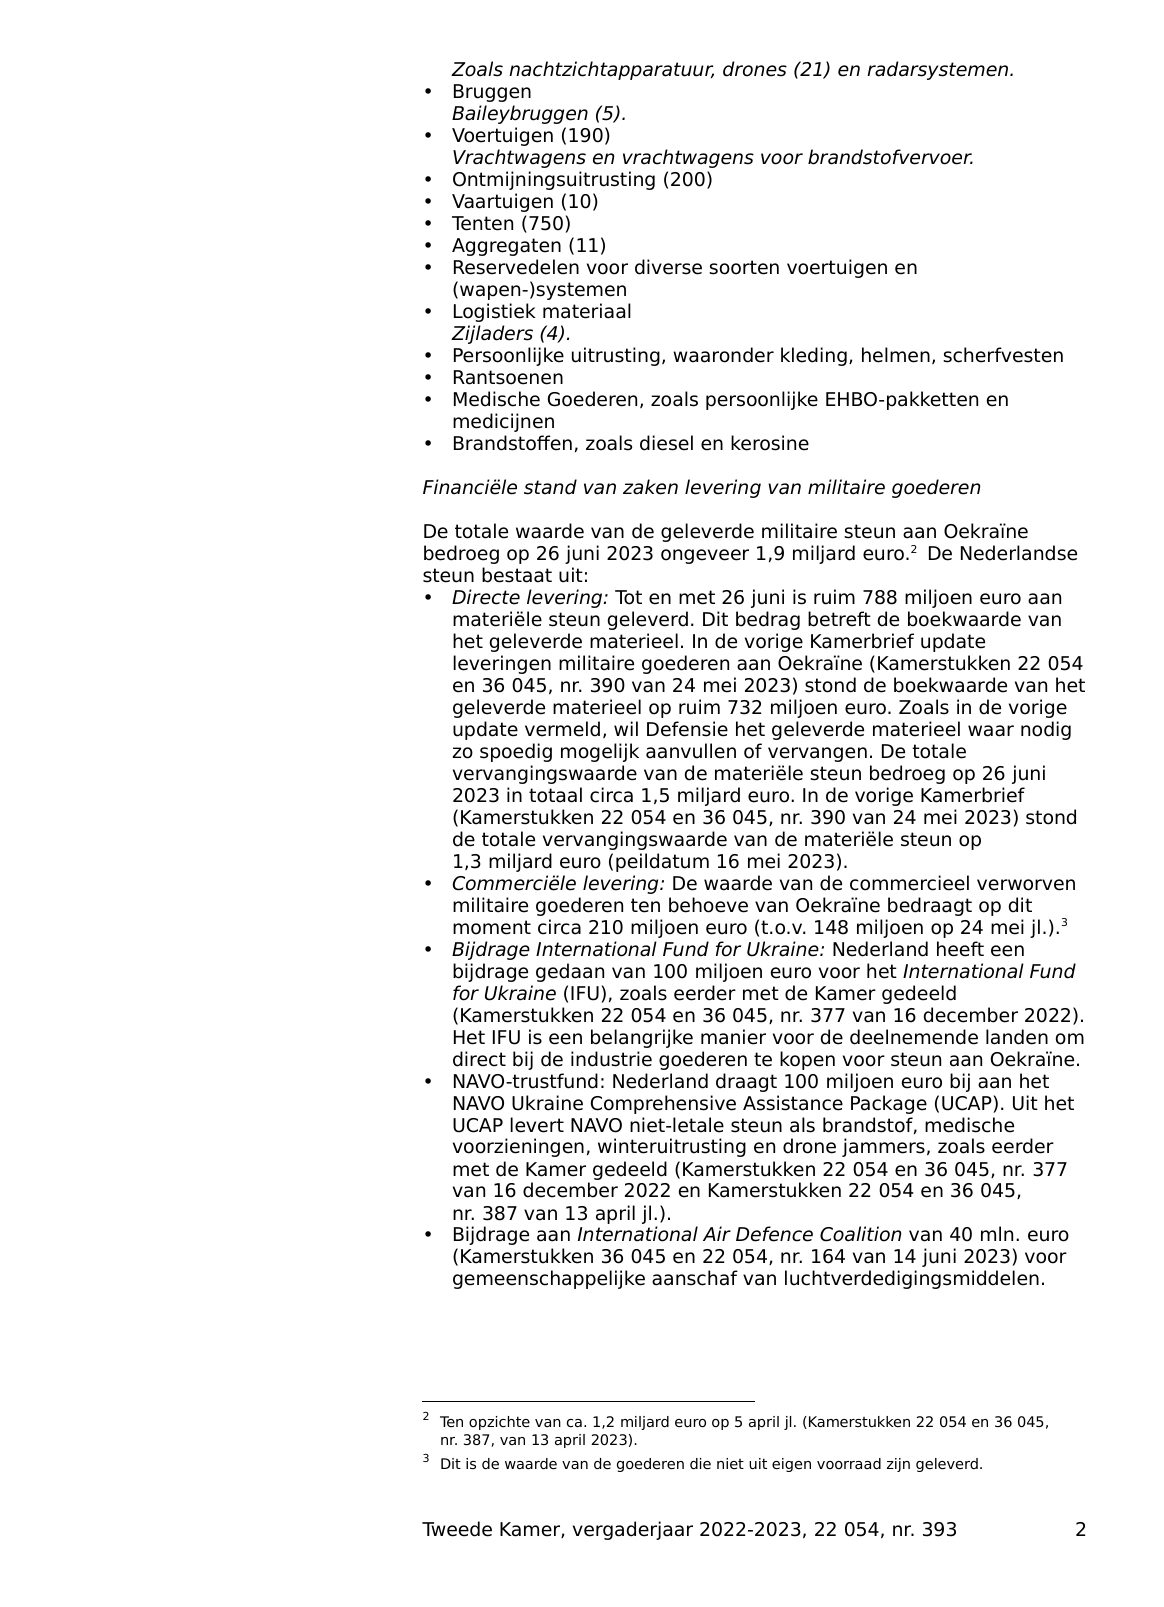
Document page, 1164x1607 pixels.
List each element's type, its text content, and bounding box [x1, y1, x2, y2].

subtitle Financiële stand van zaken levering van militaire goederen [422, 477, 1087, 499]
text Zoals nachtzichtapparatuur, drones (21) en radarsystemen. [452, 59, 1087, 81]
text Dit is de waarde van de goederen die niet uit eigen voorraad zijn geleverd. [422, 1452, 1087, 1474]
text • Brandstoffen, zoals diesel en kerosine [422, 433, 1087, 455]
text Zijladers (4). [452, 323, 1087, 345]
text • Vaartuigen (10) [422, 191, 1087, 213]
text • Directe levering: Tot en met 26 juni is ruim 788 miljoen euro aan materiële steun geleverd. Dit bedrag betreft de boekwaarde van het geleverde materieel. In de vorige Kamerbrief update leveringen militaire goederen aan Oekraïne (Kamerstukken 22 054 en 36 045, nr. 390 van 24 mei 2023) stond de boekwaarde van het geleverde materieel op ruim 732 miljoen euro. Zoals in de vorige update vermeld, wil Defensie het geleverde materieel waar nodig zo spoedig mogelijk aanvullen of vervangen. De totale vervangingswaarde van de materiële steun bedroeg op 26 juni 2023 in totaal circa 1,5 miljard euro. In de vorige Kamerbrief (Kamerstukken 22 054 en 36 045, nr. 390 van 24 mei 2023) stond de totale vervangingswaarde van de materiële steun op 1,3 miljard euro (peildatum 16 mei 2023). [422, 587, 1087, 873]
text • Aggregaten (11) [422, 235, 1087, 257]
text • Bijdrage International Fund for Ukraine: Nederland heeft een bijdrage gedaan van 100 miljoen euro voor het International Fund for Ukraine (IFU), zoals eerder met de Kamer gedeeld (Kamerstukken 22 054 en 36 045, nr. 377 van 16 december 2022). Het IFU is een belangrijke manier voor de deelnemende landen om direct bij de industrie goederen te kopen voor steun aan Oekraïne. [422, 939, 1087, 1071]
text • Bruggen [422, 81, 1087, 103]
text • Tenten (750) [422, 213, 1087, 235]
text • Medische Goederen, zoals persoonlijke EHBO-pakketten en medicijnen [422, 389, 1087, 433]
text Baileybruggen (5). [452, 103, 1087, 125]
text • Ontmijningsuitrusting (200) [422, 169, 1087, 191]
text • Reservedelen voor diverse soorten voertuigen en (wapen-)systemen [422, 257, 1087, 301]
text Vrachtwagens en vrachtwagens voor brandstofvervoer. [452, 147, 1087, 169]
text De totale waarde van de geleverde militaire steun aan Oekraïne bedroeg op 26 juni 2023 ongeveer 1,9 miljard euro. De Nederlandse steun bestaat uit: [422, 521, 1087, 587]
text • Persoonlijke uitrusting, waaronder kleding, helmen, scherfvesten [422, 345, 1087, 367]
text Ten opzichte van ca. 1,2 miljard euro op 5 april jl. (Kamerstukken 22 054 en 36 045, nr. 387, van 13 april 2023). [422, 1410, 1087, 1449]
text • Commerciële levering: De waarde van de commercieel verworven militaire goederen ten behoeve van Oekraïne bedraagt op dit moment circa 210 miljoen euro (t.o.v. 148 miljoen op 24 mei jl.). [422, 873, 1087, 939]
text • Rantsoenen [422, 367, 1087, 389]
text • Voertuigen (190) [422, 125, 1087, 147]
text • Bijdrage aan International Air Defence Coalition van 40 mln. euro (Kamerstukken 36 045 en 22 054, nr. 164 van 14 juni 2023) voor gemeenschappelijke aanschaf van luchtverdedigingsmiddelen. [422, 1224, 1087, 1290]
text • NAVO-trustfund: Nederland draagt 100 miljoen euro bij aan het NAVO Ukraine Comprehensive Assistance Package (UCAP). Uit het UCAP levert NAVO niet-letale steun als brandstof, medische voorzieningen, winteruitrusting en drone jammers, zoals eerder met de Kamer gedeeld (Kamerstukken 22 054 en 36 045, nr. 377 van 16 december 2022 en Kamerstukken 22 054 en 36 045, nr. 387 van 13 april jl.). [422, 1071, 1087, 1224]
text • Logistiek materiaal [422, 301, 1087, 323]
